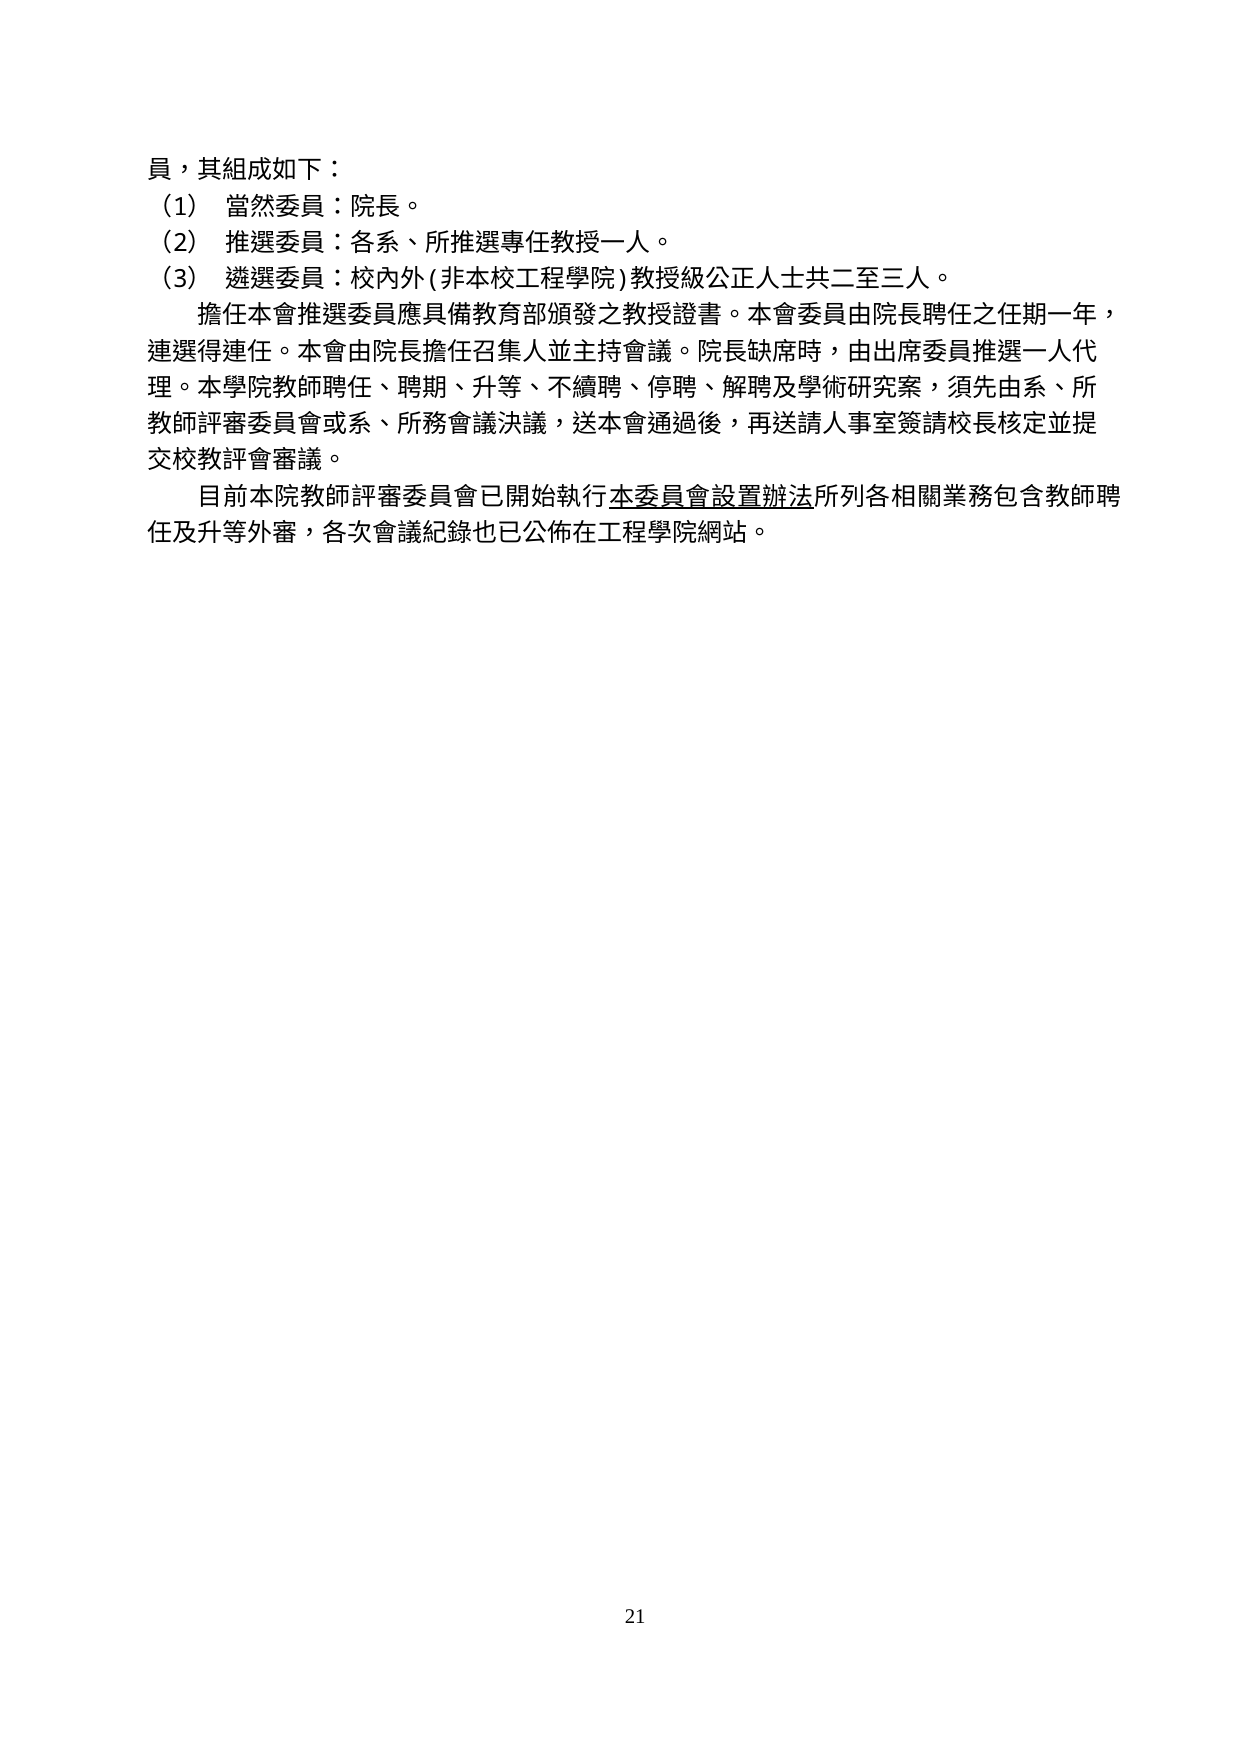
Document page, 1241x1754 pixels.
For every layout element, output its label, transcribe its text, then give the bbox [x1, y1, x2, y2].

text 擔任本會推選委員應具備教育部頒發之教授證書。本會委員由院長聘任之任期一年，連選得連任。本會由院長擔任召集人並主持會議。院長缺席時，由出席委員推選一人代理。本學院教師聘任、聘期、升等、不續聘、停聘、解聘及學術研究案，須先由系、所教師評審委員會或系、所務會議決議，送本會通過後，再送請人事室簽請校長核定並提交校教評會審議。 [148, 295, 1122, 476]
text 員，其組成如下： [148, 150, 1122, 186]
text （2） 推選委員：各系、所推選專任教授一人。 [148, 222, 1122, 259]
text 目前本院教師評審委員會已開始執行本委員會設置辦法所列各相關業務包含教師聘任及升等外審，各次會議紀錄也已公佈在工程學院網站。 [148, 476, 1122, 549]
text （1） 當然委員：院長。 [148, 186, 1122, 222]
text （3） 遴選委員：校內外(非本校工程學院)教授級公正人士共二至三人。 [148, 259, 1122, 295]
